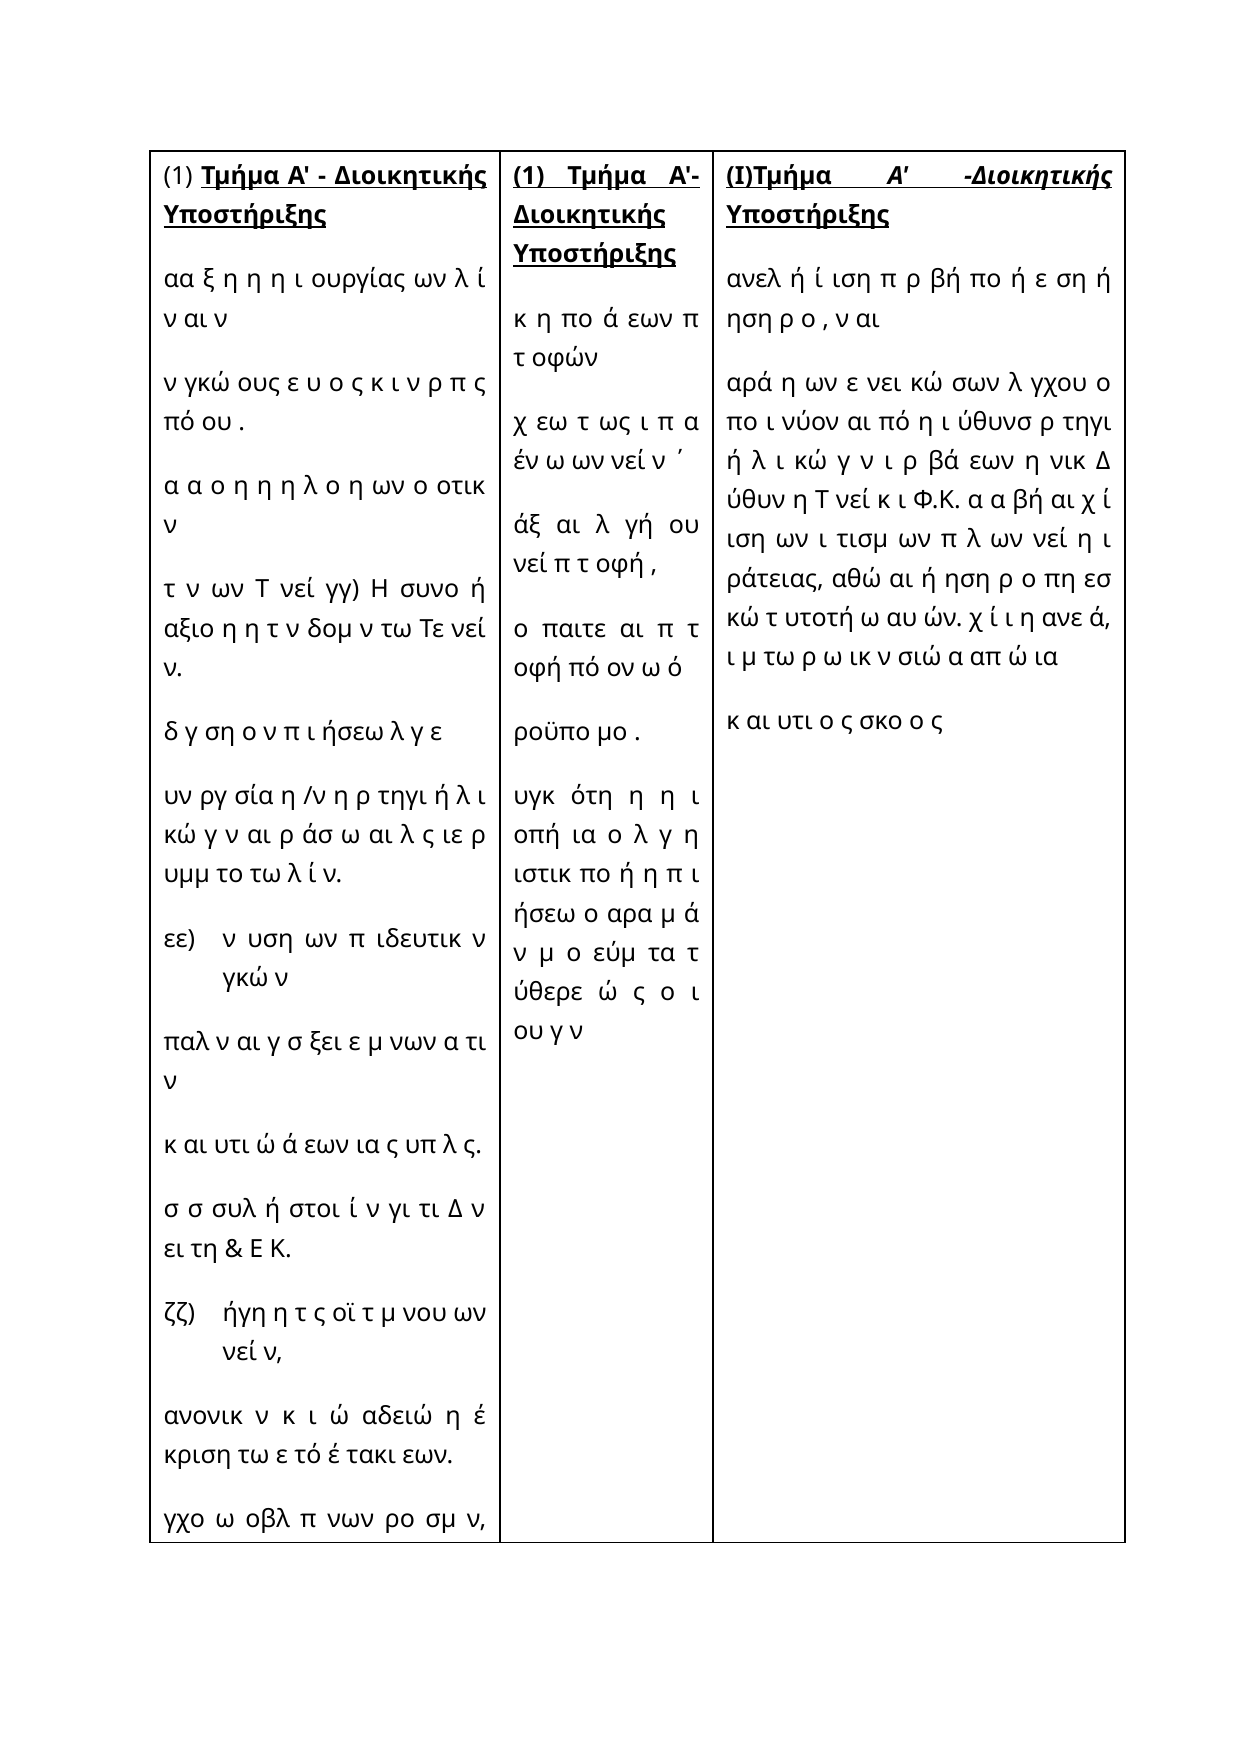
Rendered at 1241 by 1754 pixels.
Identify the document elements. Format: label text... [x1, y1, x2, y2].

table_cell (Ι)Τμήμα Α' -Διοικητικής Υποστήριξης ανελ ή ί ιση π ρ βή πο ή ε ση ή ηση ρ ο , ν αι αρά η ων ε νει κώ σων λ γχου ο πο ι νύον αι πό η ι ύθυνσ ρ τηγι ή λ ι κώ γ ν ι ρ βά εων η νικ Δ ύθυν η Τ νεί κ ι Φ.Κ. α α βή αι χ ί ιση ων ι τισμ ων π λ ων νεί η ι ράτειας, αθώ αι ή ηση ρ ο πη εσ κώ τ υτοτή ω αυ ών. χ ί ι η ανε ά, ι μ τω ρ ω ικ ν σιώ α απ ώ ια κ αι υτι ο ς σκο ο ς [714, 152, 1124, 1541]
table_cell (1) Τμήμα Α' - Διοικητικής Υποστήριξης αα ξ η η η ι ουργίας ων λ ί ν αι ν ν γκώ ους ε υ ο ς κ ι ν ρ π ς πό ου . α α ο η η η λ ο η ων ο οτικ ν τ ν ων Τ νεί γγ) Η συνο ή αξιο η η τ ν δομ ν τω Τε νεί ν. δ γ ση ο ν π ι ήσεω λ γ ε υν ργ σία η /ν η ρ τηγι ή λ ι κώ γ ν αι ρ άσ ω αι λ ς ιε ρ υμμ το τω λ ί ν. εε) ν υση ων π ιδευτικ ν γκώ ν παλ ν αι γ σ ξει ε μ νων α τι ν κ αι υτι ώ ά εων ια ς υπ λ ς. σ σ συλ ή στοι ί ν γι τι Δ ν ει τη & Ε Κ. ζζ) ήγη η τ ς οϊ τ μ νου ων νεί ν, ανονικ ν κ ι ώ αδειώ η έ κριση τω ε τό έ τακι εων. γχο ω οβλ π νων ρο σμ ν, [151, 152, 499, 1541]
table_cell (1) Τμήμα Α'- Διοικητικής Υποστήριξης κ η πο ά εων π τ οφών χ εω τ ως ι π α έν ω ων νεί ν ΄ άξ αι λ γή ου νεί π τ οφή , ο παιτε αι π τ οφή πό ον ω ό ροϋπο μο . υγκ ότη η η ι οπή ια ο λ γ η ιστικ πο ή η π ι ήσεω ο αρα μ ά ν μ ο εύμ τα τ ύθερε ώ ς ο ι ου γ ν [501, 152, 712, 1541]
